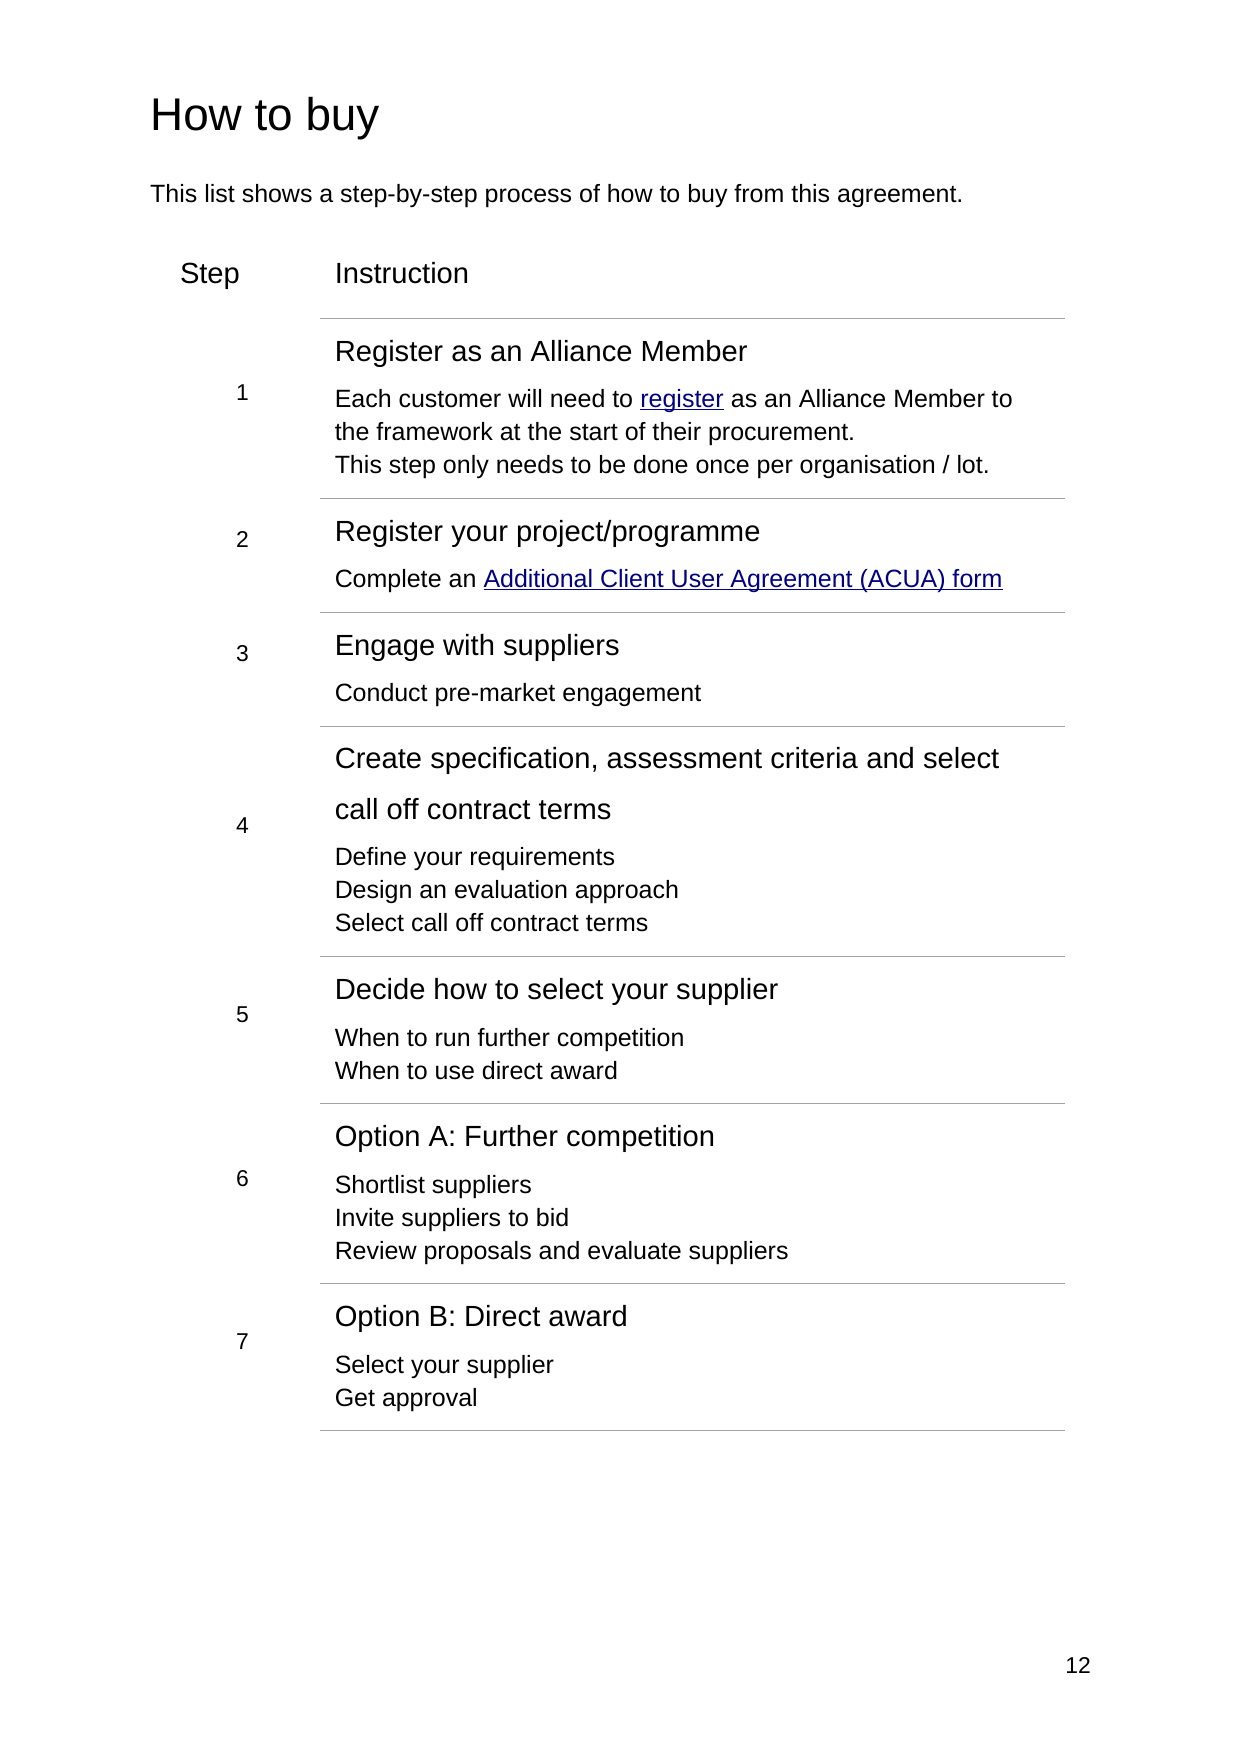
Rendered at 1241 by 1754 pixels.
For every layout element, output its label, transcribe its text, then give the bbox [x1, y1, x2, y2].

table_cell 4 [165, 726, 319, 956]
table_cell Decide how to select your supplier When to run further competition When to use direct award [320, 957, 1065, 1103]
table_cell [1065, 1103, 1076, 1283]
table_header [1065, 241, 1076, 318]
table_cell Option A: Further competition Shortlist suppliers Invite suppliers to bid Review proposals and evaluate suppliers [320, 1104, 1065, 1283]
table_header Instruction [320, 241, 1065, 318]
table_cell [1065, 318, 1076, 498]
table_cell Option B: Direct award Select your supplier Get approval [320, 1284, 1065, 1430]
table_cell Register your project/programme Complete an Additional Client User Agreement (ACUA) form [320, 499, 1065, 612]
table_cell 5 [165, 956, 319, 1103]
subtitle How to buy [150, 87, 1091, 140]
table_cell [1065, 612, 1076, 726]
table_cell [1065, 498, 1076, 612]
table_header Step [165, 241, 319, 318]
table_cell Create specification, assessment criteria and select call off contract terms Define your requirements Design an evaluation approach Select call off contract terms [320, 727, 1065, 956]
table_cell [1065, 726, 1076, 956]
text This list shows a step-by-step process of how to buy from this agreement. [150, 179, 1091, 208]
table_cell Engage with suppliers Conduct pre-market engagement [320, 613, 1065, 726]
table_cell [1065, 1283, 1076, 1430]
table_cell 7 [165, 1283, 319, 1430]
table_cell 6 [165, 1103, 319, 1283]
table_cell 2 [165, 498, 319, 612]
table_cell Register as an Alliance Member Each customer will need to register as an Alliance Member to the framework at the start of their procurement. This step only needs to be done once per organisation / lot. [320, 319, 1065, 498]
table_cell 1 [165, 318, 319, 498]
table_cell 3 [165, 612, 319, 726]
table_cell [1065, 956, 1076, 1103]
